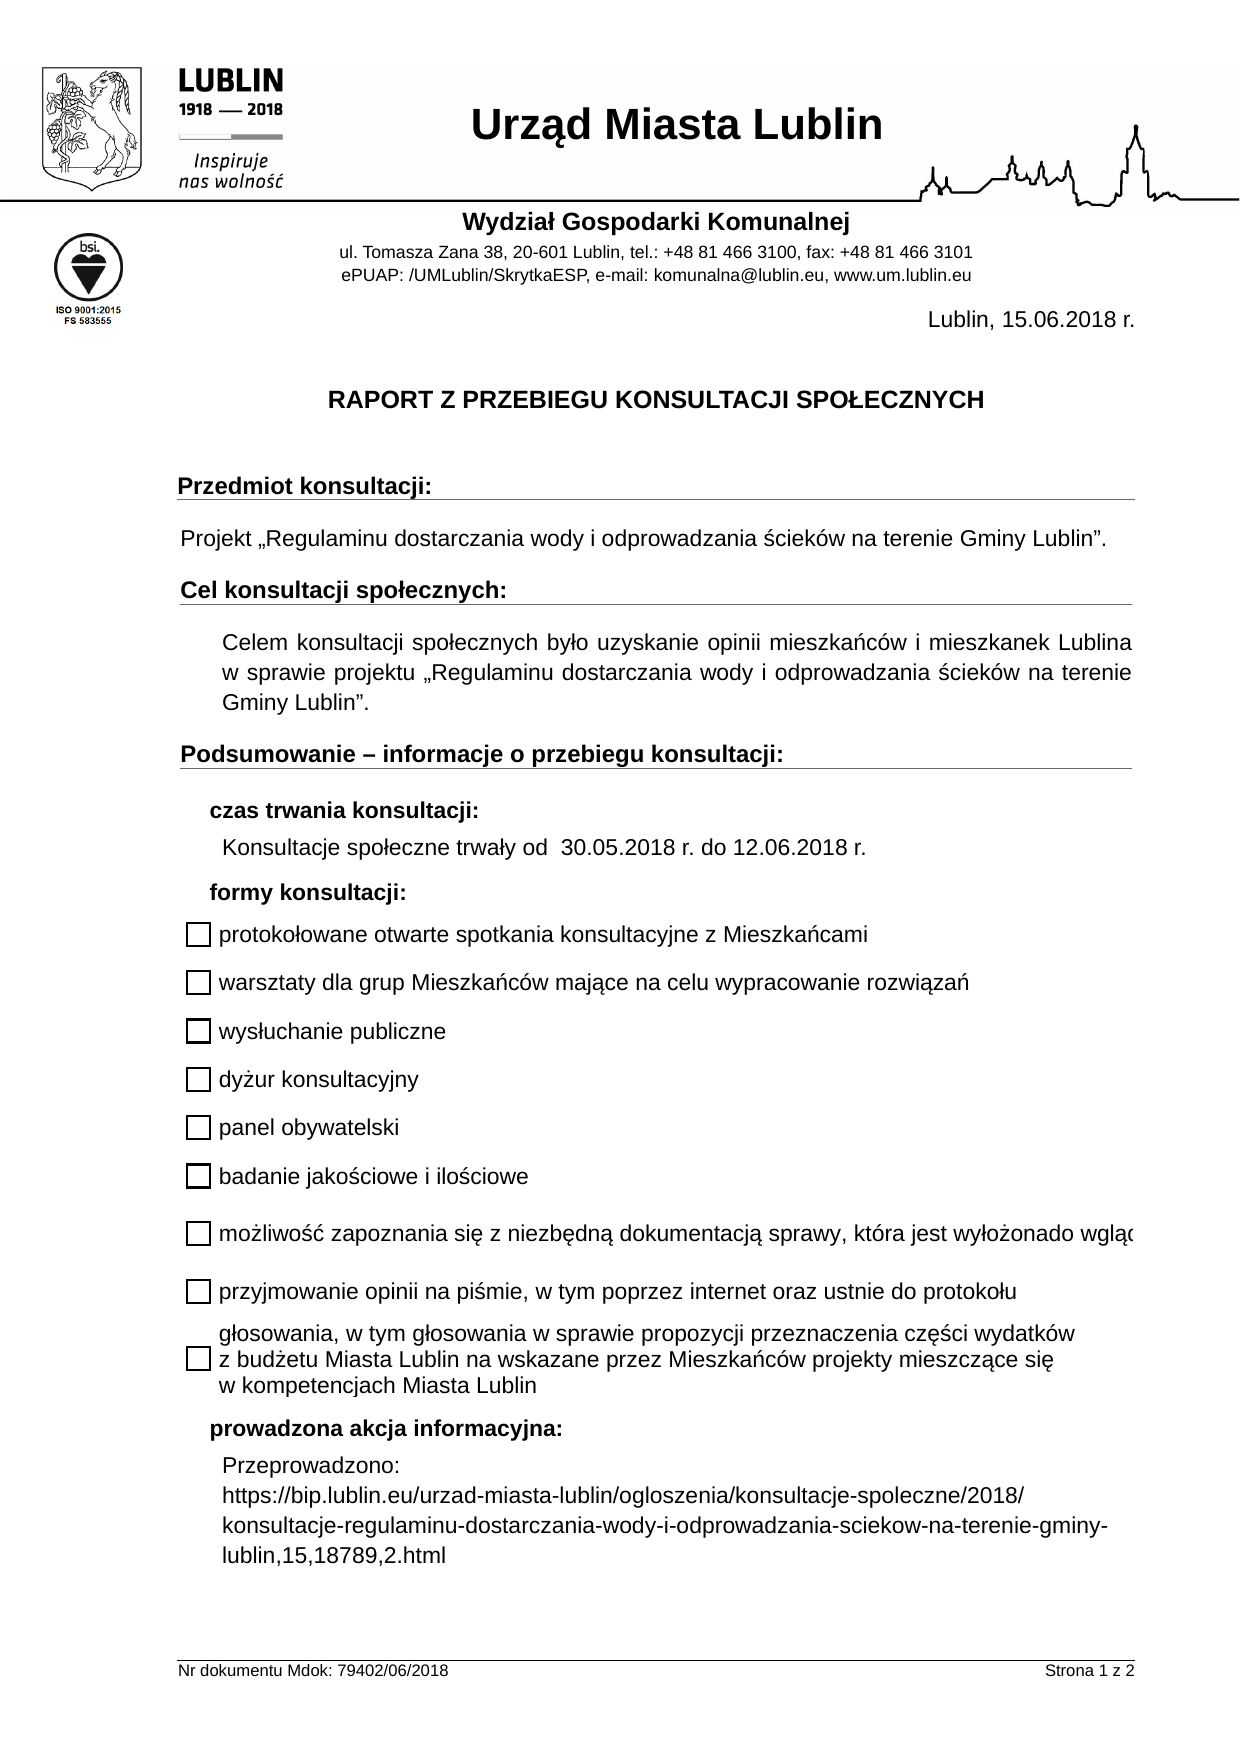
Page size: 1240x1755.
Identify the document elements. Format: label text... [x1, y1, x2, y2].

picture [0, 66, 1240, 213]
table_cell czas trwania konsultacji: [177, 786, 1135, 826]
table_cell Celem konsultacji społecznych było uzyskanie opinii mieszkańców i mieszkanek Lublina w sprawie projektu „Regulaminu dostarczania wody i odprowadzania ścieków na terenie Gminy Lublin”. [177, 621, 1135, 723]
table_cell prowadzona akcja informacyjna: [177, 1403, 1135, 1444]
table_cell formy konsultacji: [177, 868, 1135, 908]
text Przedmiot konsultacji: [177, 472, 1135, 499]
table_cell Przeprowadzono: https://bip.lublin.eu/urzad-miasta-lublin/ogloszenia/konsultacje-spoleczne/2018/konsultacje-regulaminu-dostarczania-wody-i-odprowadzania-sciekow-na-terenie-gminy-lublin,15,18789,2.html [177, 1444, 1135, 1576]
table_cell Podsumowanie – informacje o przebiegu konsultacji: [177, 723, 1135, 786]
table_cell Konsultacje społeczne trwały od 30.05.2018 r. do 12.06.2018 r. [177, 826, 1135, 867]
table_cell Cel konsultacji społecznych: [177, 559, 1135, 621]
picture [54, 233, 123, 326]
table_header Projekt „Regulaminu dostarczania wody i odprowadzania ścieków na terenie Gminy Lublin”. [177, 518, 1135, 559]
table_cell [177, 908, 1135, 1403]
text Raport z przebiegu konsultacji SPOłecznych [177, 385, 1135, 414]
